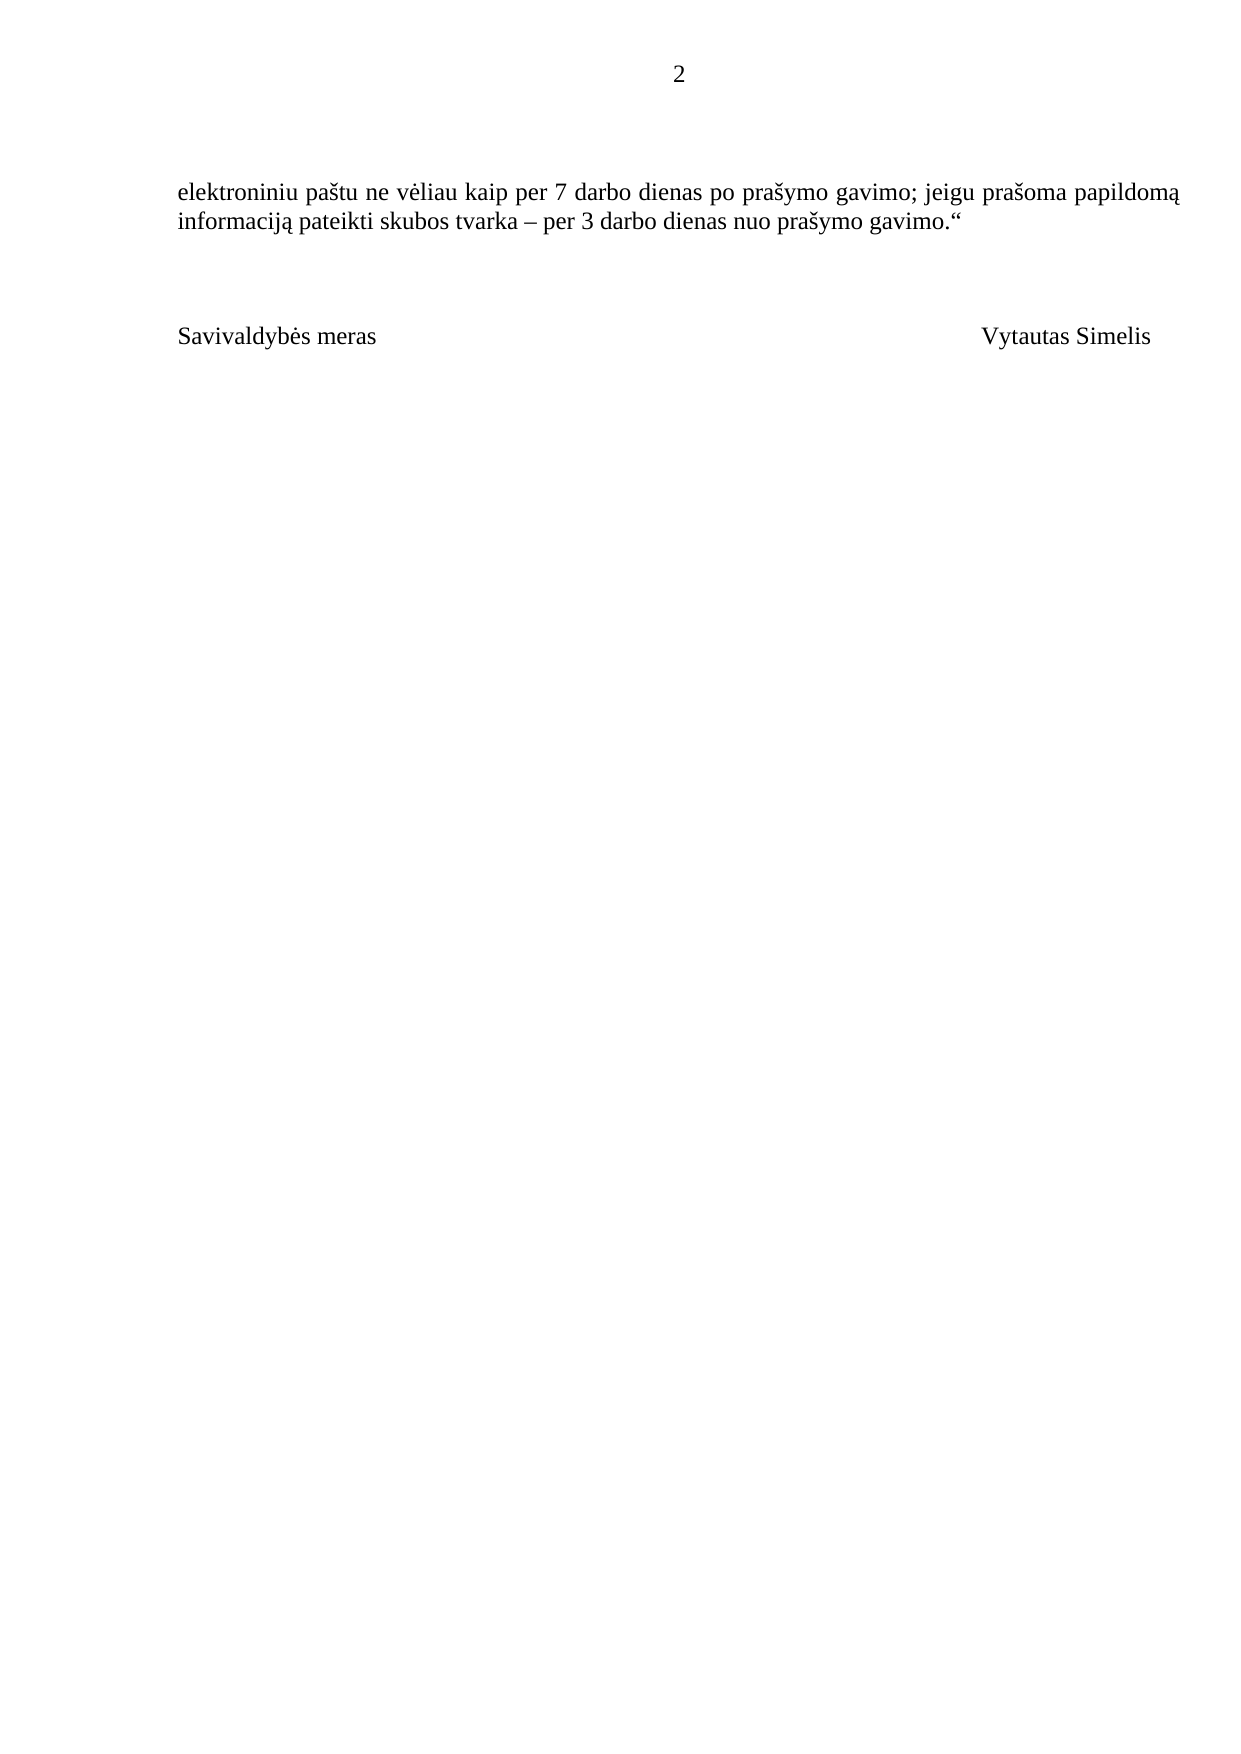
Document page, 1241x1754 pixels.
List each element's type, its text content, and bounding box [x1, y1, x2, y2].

text Savivaldybės meras Vytautas Simelis [177, 321, 1181, 350]
text elektroniniu paštu ne vėliau kaip per 7 darbo dienas po prašymo gavimo; jeigu prašoma papildomą informaciją pateikti skubos tvarka – per 3 darbo dienas nuo prašymo gavimo.“ [177, 177, 1181, 235]
